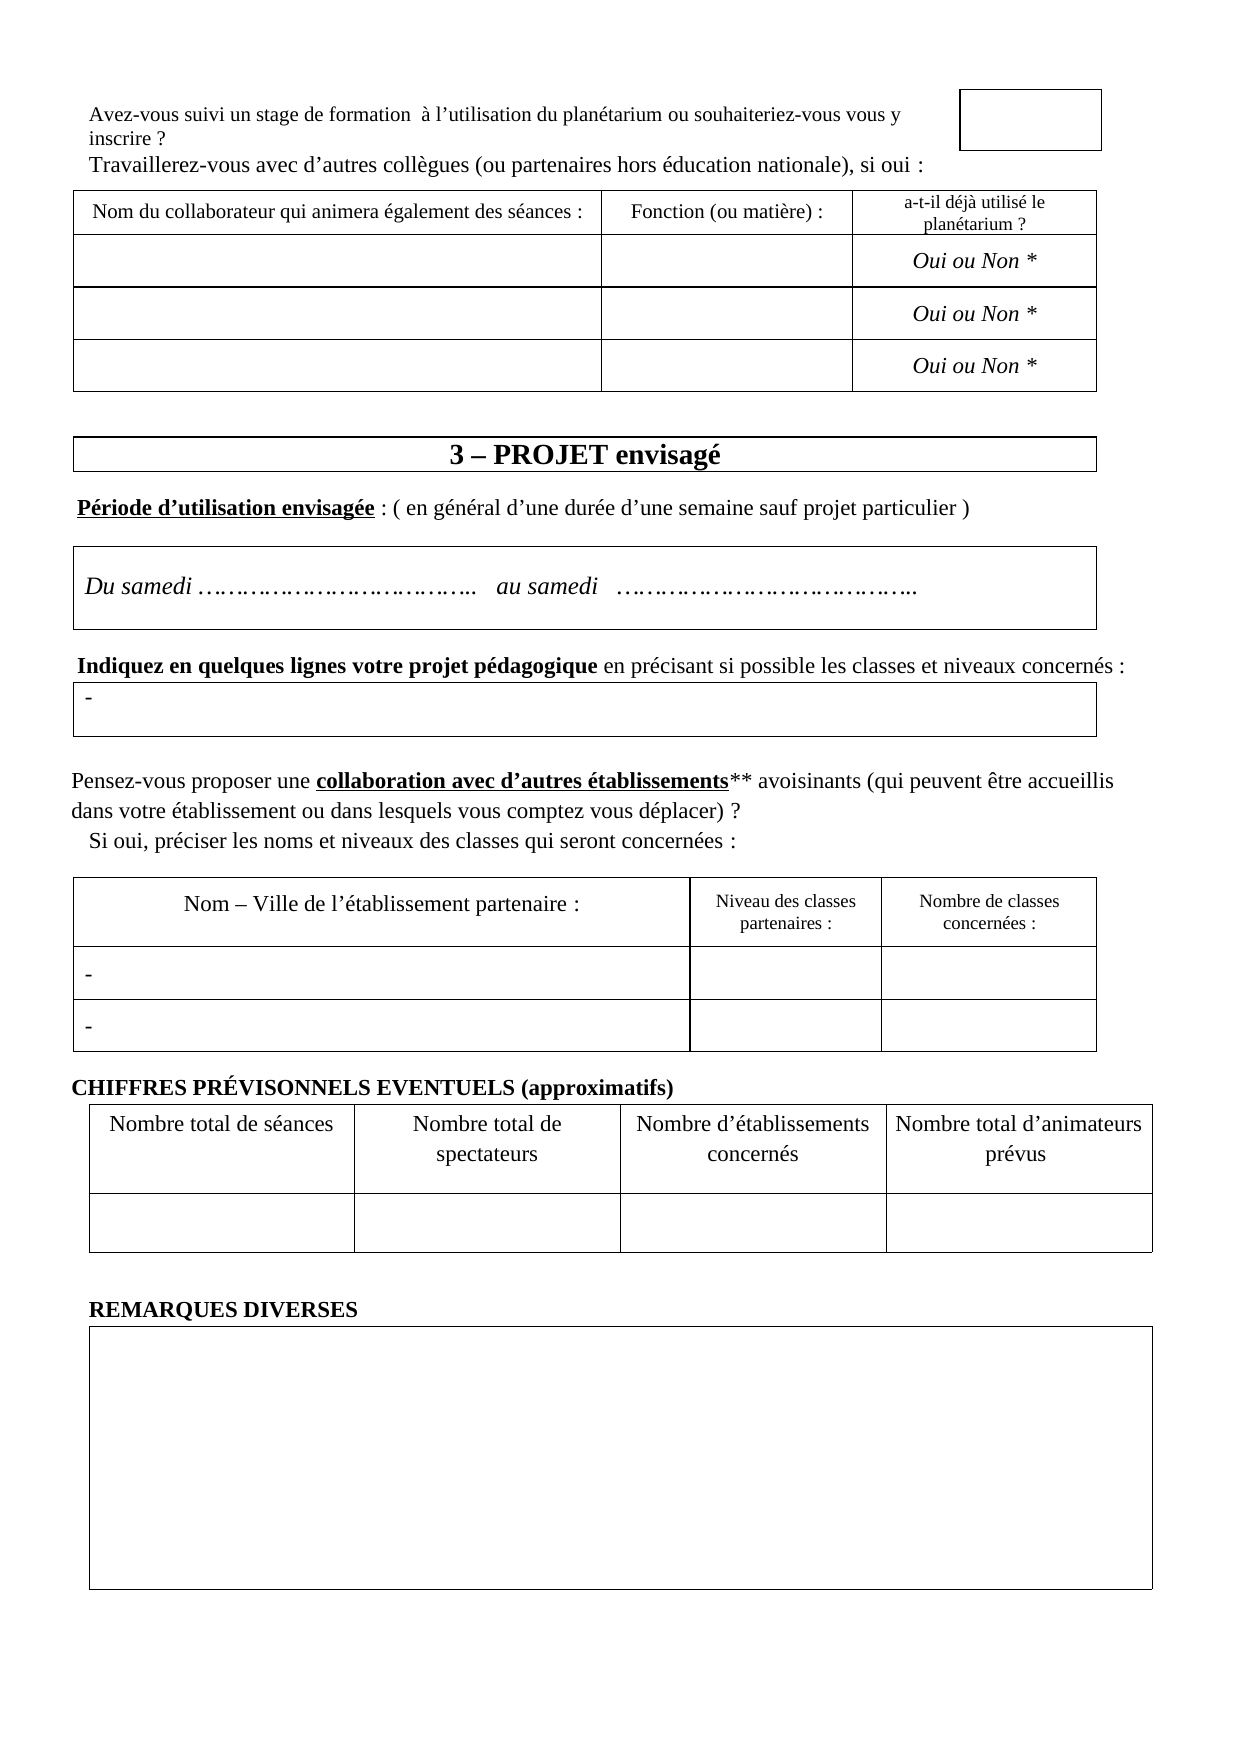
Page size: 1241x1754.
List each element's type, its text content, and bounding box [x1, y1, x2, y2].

table_header - [74, 683, 1096, 736]
text Période d’utilisation envisagée : ( en général d’une durée d’une semaine sauf projet particulier ) [77, 494, 1152, 520]
table_cell - [74, 947, 689, 998]
table_cell [602, 340, 852, 391]
table_cell Oui ou Non * [853, 340, 1096, 391]
table_header Fonction (ou matière) : [602, 191, 852, 234]
table_cell [691, 1000, 881, 1051]
table_cell [691, 947, 881, 998]
table_cell Oui ou Non * [853, 235, 1096, 286]
table_header Nombre d’établissements concernés [621, 1105, 886, 1193]
table_cell [74, 340, 601, 391]
table_cell [882, 947, 1096, 998]
table_cell [74, 235, 601, 286]
table_header 3 – PROJET envisagé [74, 438, 1096, 471]
table_cell Avez-vous suivi un stage de formation à l’utilisation du planétarium ou souhaiteriez-vous vous y inscrire ? [78, 89, 959, 150]
text Indiquez en quelques lignes votre projet pédagogique en précisant si possible les classes et niveaux concernés : [77, 652, 1152, 678]
table_cell [621, 1194, 886, 1252]
text Travaillerez-vous avec d’autres collègues (ou partenaires hors éducation nationale), si oui : [89, 151, 1152, 178]
table_header [90, 1327, 1152, 1589]
table_header Nombre total de séances [90, 1105, 354, 1193]
table_cell [961, 90, 1101, 150]
table_header Nombre total de spectateurs [355, 1105, 620, 1193]
table_header Nombre total d’animateurs prévus [887, 1105, 1152, 1193]
text Si oui, préciser les noms et niveaux des classes qui seront concernées : [89, 827, 1152, 854]
table_cell Oui ou Non * [853, 288, 1096, 339]
table_cell [887, 1194, 1152, 1252]
table_header Nom – Ville de l’établissement partenaire : [74, 878, 689, 946]
text CHIFFRES PRÉVISONNELS EVENTUELS (approximatifs) [71, 1074, 1152, 1100]
table_cell [74, 288, 601, 339]
table_cell [355, 1194, 620, 1252]
table_cell [90, 1194, 354, 1252]
table_cell [882, 1000, 1096, 1051]
text REMARQUES DIVERSES [89, 1296, 1152, 1322]
table_header Niveau des classes partenaires : [691, 878, 881, 946]
table_header Du samedi ……………………………….. au samedi ………………………………….. [74, 547, 1096, 629]
table_cell [602, 235, 852, 286]
table_cell - [74, 1000, 689, 1051]
table_cell [602, 288, 852, 339]
table_header Nombre de classes concernées : [882, 878, 1096, 946]
table_header a-t-il déjà utilisé le planétarium ? [853, 191, 1096, 234]
table_header Nom du collaborateur qui animera également des séances : [74, 191, 601, 234]
text Pensez-vous proposer une collaboration avec d’autres établissements** avoisinants (qui peuvent être accueillis dans votre établissement ou dans lesquels vous comptez vous déplacer) ? [71, 767, 1152, 823]
